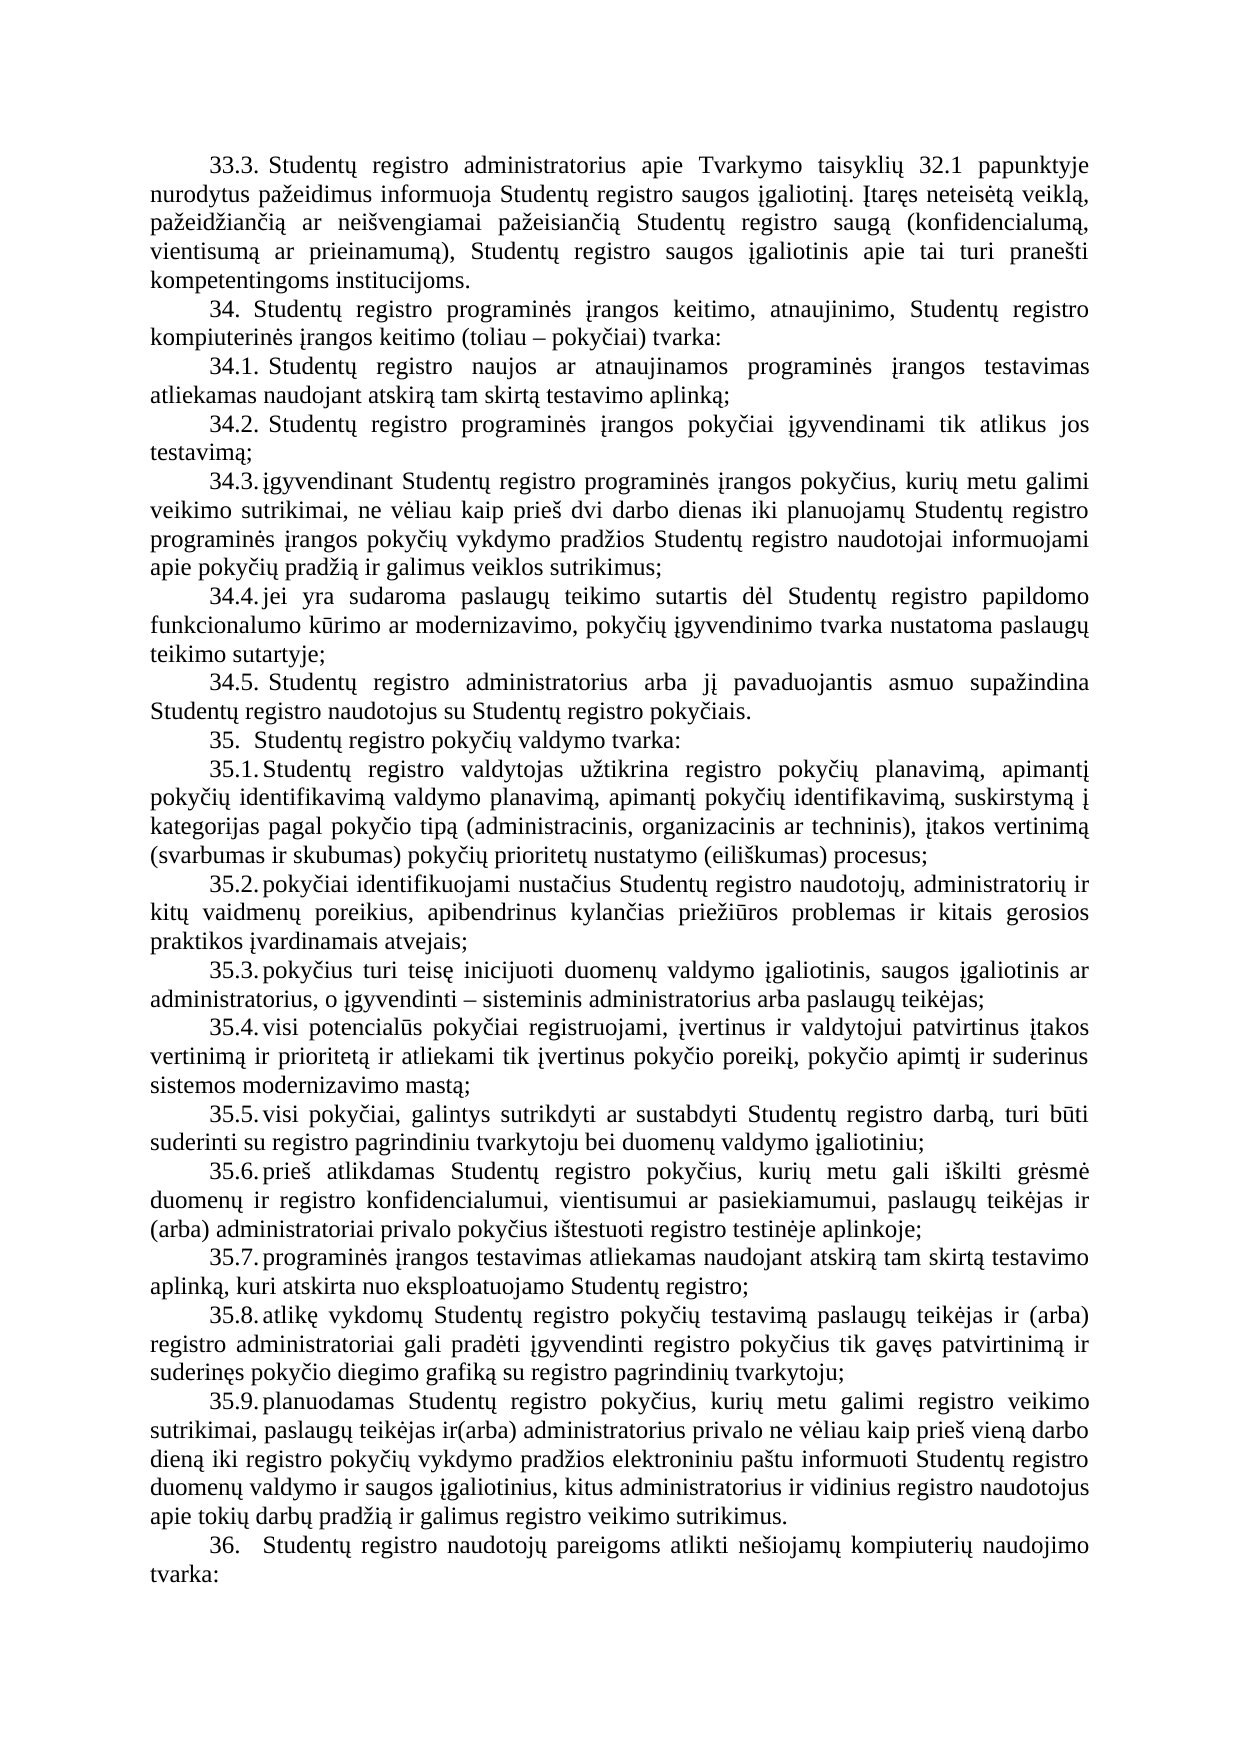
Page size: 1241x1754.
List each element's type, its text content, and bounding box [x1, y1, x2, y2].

text 35.7. programinės įrangos testavimas atliekamas naudojant atskirą tam skirtą testavimo aplinką, kuri atskirta nuo eksploatuojamo Studentų registro; [150, 1242, 1090, 1300]
text 34. Studentų registro programinės įrangos keitimo, atnaujinimo, Studentų registro kompiuterinės įrangos keitimo (toliau – pokyčiai) tvarka: [150, 294, 1090, 351]
text 34.5. Studentų registro administratorius arba jį pavaduojantis asmuo supažindina Studentų registro naudotojus su Studentų registro pokyčiais. [150, 667, 1090, 725]
text 35.4. visi potencialūs pokyčiai registruojami, įvertinus ir valdytojui patvirtinus įtakos vertinimą ir prioritetą ir atliekami tik įvertinus pokyčio poreikį, pokyčio apimtį ir suderinus sistemos modernizavimo mastą; [150, 1012, 1090, 1099]
text 35.6. prieš atlikdamas Studentų registro pokyčius, kurių metu gali iškilti grėsmė duomenų ir registro konfidencialumui, vientisumui ar pasiekiamumui, paslaugų teikėjas ir (arba) administratoriai privalo pokyčius ištestuoti registro testinėje aplinkoje; [150, 1156, 1090, 1242]
text 35.1. Studentų registro valdytojas užtikrina registro pokyčių planavimą, apimantį pokyčių identifikavimą valdymo planavimą, apimantį pokyčių identifikavimą, suskirstymą į kategorijas pagal pokyčio tipą (administracinis, organizacinis ar techninis), įtakos vertinimą (svarbumas ir skubumas) pokyčių prioritetų nustatymo (eiliškumas) procesus; [150, 754, 1090, 869]
text 35.9. planuodamas Studentų registro pokyčius, kurių metu galimi registro veikimo sutrikimai, paslaugų teikėjas ir(arba) administratorius privalo ne vėliau kaip prieš vieną darbo dieną iki registro pokyčių vykdymo pradžios elektroniniu paštu informuoti Studentų registro duomenų valdymo ir saugos įgaliotinius, kitus administratorius ir vidinius registro naudotojus apie tokių darbų pradžią ir galimus registro veikimo sutrikimus. [150, 1386, 1090, 1530]
text 34.2. Studentų registro programinės įrangos pokyčiai įgyvendinami tik atlikus jos testavimą; [150, 409, 1090, 466]
text 33.3. Studentų registro administratorius apie Tvarkymo taisyklių 32.1 papunktyje nurodytus pažeidimus informuoja Studentų registro saugos įgaliotinį. Įtaręs neteisėtą veiklą, pažeidžiančią ar neišvengiamai pažeisiančią Studentų registro saugą (konfidencialumą, vientisumą ar prieinamumą), Studentų registro saugos įgaliotinis apie tai turi pranešti kompetentingoms institucijoms. [150, 150, 1090, 294]
text 34.4. jei yra sudaroma paslaugų teikimo sutartis dėl Studentų registro papildomo funkcionalumo kūrimo ar modernizavimo, pokyčių įgyvendinimo tvarka nustatoma paslaugų teikimo sutartyje; [150, 581, 1090, 667]
text 34.3. įgyvendinant Studentų registro programinės įrangos pokyčius, kurių metu galimi veikimo sutrikimai, ne vėliau kaip prieš dvi darbo dienas iki planuojamų Studentų registro programinės įrangos pokyčių vykdymo pradžios Studentų registro naudotojai informuojami apie pokyčių pradžią ir galimus veiklos sutrikimus; [150, 466, 1090, 581]
text 35.2. pokyčiai identifikuojami nustačius Studentų registro naudotojų, administratorių ir kitų vaidmenų poreikius, apibendrinus kylančias priežiūros problemas ir kitais gerosios praktikos įvardinamais atvejais; [150, 869, 1090, 955]
text 35. Studentų registro pokyčių valdymo tvarka: [150, 725, 1090, 754]
text 34.1. Studentų registro naujos ar atnaujinamos programinės įrangos testavimas atliekamas naudojant atskirą tam skirtą testavimo aplinką; [150, 351, 1090, 409]
text 35.5. visi pokyčiai, galintys sutrikdyti ar sustabdyti Studentų registro darbą, turi būti suderinti su registro pagrindiniu tvarkytoju bei duomenų valdymo įgaliotiniu; [150, 1099, 1090, 1156]
text 35.8. atlikę vykdomų Studentų registro pokyčių testavimą paslaugų teikėjas ir (arba) registro administratoriai gali pradėti įgyvendinti registro pokyčius tik gavęs patvirtinimą ir suderinęs pokyčio diegimo grafiką su registro pagrindinių tvarkytoju; [150, 1300, 1090, 1386]
text 35.3. pokyčius turi teisę inicijuoti duomenų valdymo įgaliotinis, saugos įgaliotinis ar administratorius, o įgyvendinti – sisteminis administratorius arba paslaugų teikėjas; [150, 955, 1090, 1012]
text 36. Studentų registro naudotojų pareigoms atlikti nešiojamų kompiuterių naudojimo tvarka: [150, 1530, 1090, 1587]
